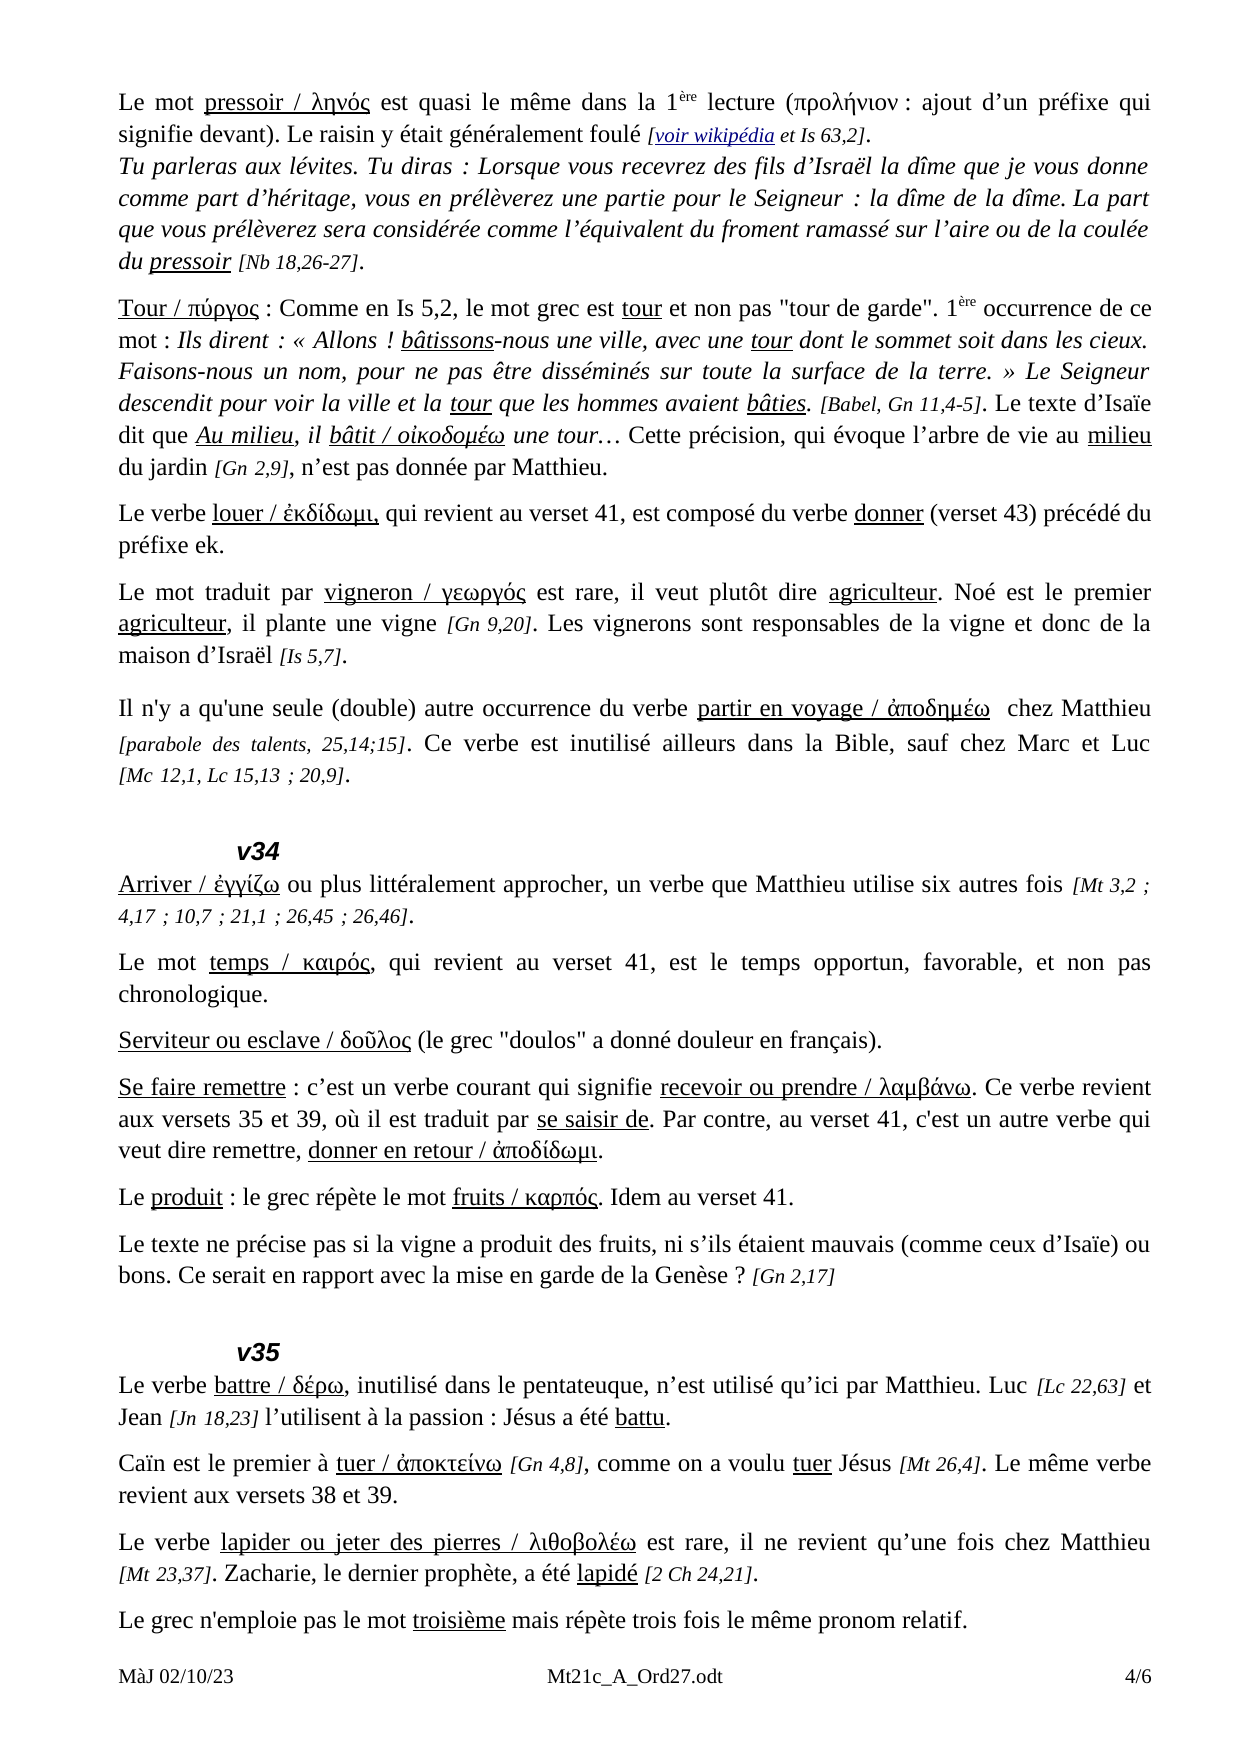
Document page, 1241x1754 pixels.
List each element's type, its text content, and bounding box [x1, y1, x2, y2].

text Le grec n'emploie pas le mot troisième mais répète trois fois le même pronom relatif. [118, 1606, 1152, 1634]
text Le verbe lapider ou jeter des pierres / λιθοβολέω est rare, il ne revient qu’une fois chez Matthieu [Mt 23,37]. Zacharie, le dernier prophète, a été lapidé [2 Ch 24,21]. [118, 1528, 1152, 1587]
text Caïn est le premier à tuer / ἀποκτείνω [Gn 4,8], comme on a voulu tuer Jésus [Mt 26,4]. Le même verbe revient aux versets 38 et 39. [118, 1449, 1152, 1509]
text Le produit : le grec répète le mot fruits / καρπός. Idem au verset 41. [118, 1183, 1152, 1211]
text Tu parleras aux lévites. Tu diras : Lorsque vous recevrez des fils d’Israël la dîme que je vous donne comme part d’héritage, vous en prélèverez une partie pour le Seigneur : la dîme de la dîme. La part que vous prélèverez sera considérée comme l’équivalent du froment ramassé sur l’aire ou de la coulée du pressoir [Nb 18,26-27]. [118, 152, 1152, 275]
text Le verbe louer / ἐκδίδωμι, qui revient au verset 41, est composé du verbe donner (verset 43) précédé du préfixe ek. [118, 499, 1152, 559]
text Le mot traduit par vigneron / γεωργός est rare, il veut plutôt dire agriculteur. Noé est le premier agriculteur, il plante une vigne [Gn 9,20]. Les vignerons sont responsables de la vigne et donc de la maison d’Israël [Is 5,7]. [118, 578, 1152, 669]
text Se faire remettre : c’est un verbe courant qui signifie recevoir ou prendre / λαμβάνω. Ce verbe revient aux versets 35 et 39, où il est traduit par se saisir de. Par contre, au verset 41, c'est un autre verbe qui veut dire remettre, donner en retour / ἀποδίδωμι. [118, 1073, 1152, 1164]
text Le texte ne précise pas si la vigne a produit des fruits, ni s’ils étaient mauvais (comme ceux d’Isaïe) ou bons. Ce serait en rapport avec la mise en garde de la Genèse ? [Gn 2,17] [118, 1230, 1152, 1289]
text Le mot pressoir / ληνός est quasi le même dans la 1ère lecture (προλήνιον : ajout d’un préfixe qui signifie devant). Le raisin y était généralement foulé [voir wikipédia et Is 63,2]. [118, 88, 1152, 148]
subtitle v35 [236, 1338, 1152, 1367]
subtitle v34 [236, 837, 1152, 866]
text Il n'y a qu'une seule (double) autre occurrence du verbe partir en voyage / ἀποδημέω chez Matthieu [parabole des talents, 25,14;15]. Ce verbe est inutilisé ailleurs dans la Bible, sauf chez Marc et Luc [Mc 12,1, Lc 15,13 ; 20,9]. [118, 688, 1152, 788]
text Le mot temps / καιρός, qui revient au verset 41, est le temps opportun, favorable, et non pas chronologique. [118, 948, 1152, 1008]
text Tour / πύργος : Comme en Is 5,2, le mot grec est tour et non pas "tour de garde". 1ère occurrence de ce mot : Ils dirent : « Allons ! bâtissons-nous une ville, avec une tour dont le sommet soit dans les cieux. Faisons-nous un nom, pour ne pas être disséminés sur toute la surface de la terre. » Le Seigneur descendit pour voir la ville et la tour que les hommes avaient bâties. [Babel, Gn 11,4-5]. Le texte d’Isaïe dit que Au milieu, il bâtit / οἰκοδομέω une tour… Cette précision, qui évoque l’arbre de vie au milieu du jardin [Gn 2,9], n’est pas donnée par Matthieu. [118, 294, 1152, 481]
text Serviteur ou esclave / δοῦλος (le grec "doulos" a donné douleur en français). [118, 1027, 1152, 1054]
text Le verbe battre / δέρω, inutilisé dans le pentateuque, n’est utilisé qu’ici par Matthieu. Luc [Lc 22,63] et Jean [Jn 18,23] l’utilisent à la passion : Jésus a été battu. [118, 1371, 1152, 1431]
text Arriver / ἐγγίζω ou plus littéralement approcher, un verbe que Matthieu utilise six autres fois [Mt 3,2 ; 4,17 ; 10,7 ; 21,1 ; 26,45 ; 26,46]. [118, 870, 1152, 929]
